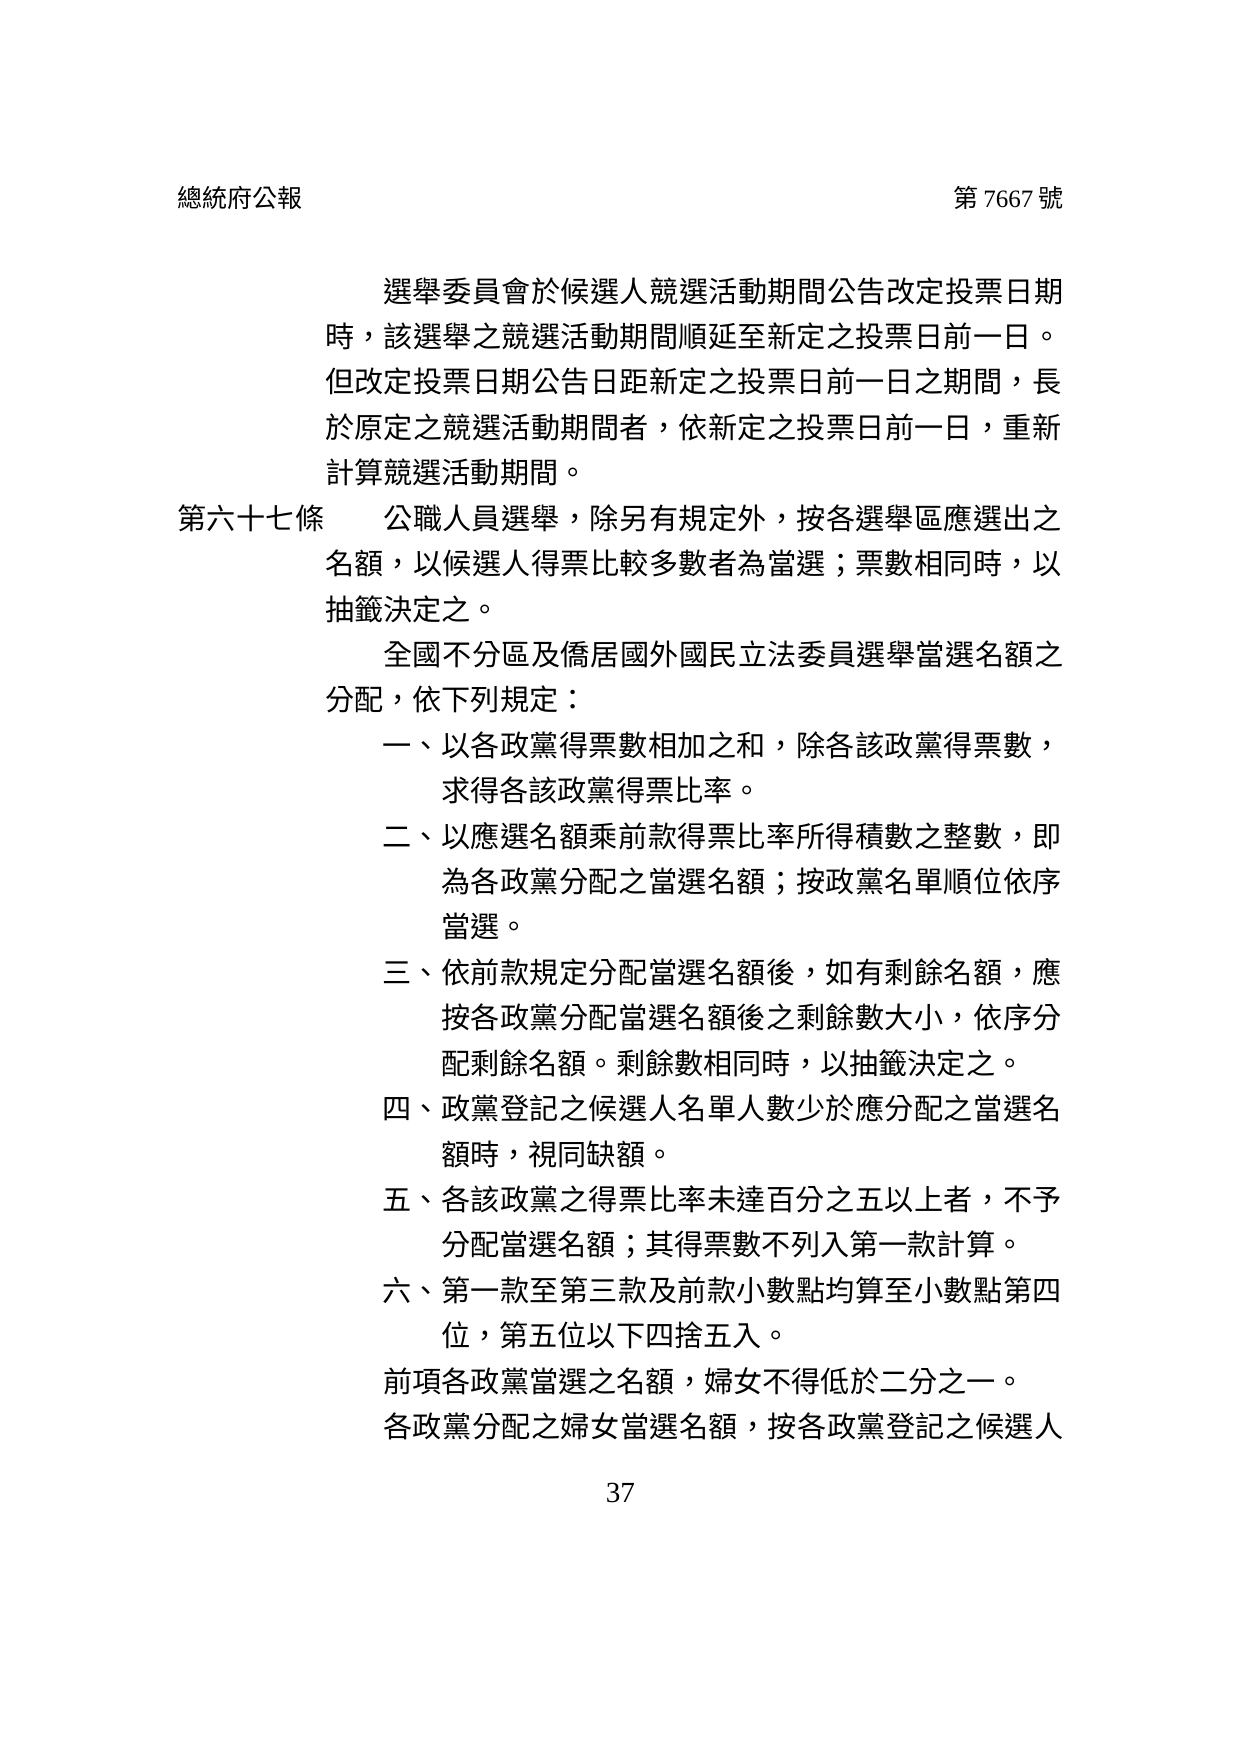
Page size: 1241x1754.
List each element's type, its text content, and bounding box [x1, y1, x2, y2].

text 一、 以各政黨得票數相加之和，除各該政黨得票數，求得各該政黨得票比率。 [382, 720, 1063, 811]
text 五、 各該政黨之得票比率未達百分之五以上者，不予分配當選名額；其得票數不列入第一款計算。 [382, 1174, 1063, 1265]
text 全國不分區及僑居國外國民立法委員選舉當選名額之分配，依下列規定： [325, 629, 1063, 720]
text 前項各政黨當選之名額，婦女不得低於二分之一。 [325, 1356, 1063, 1401]
text 第六十七條 公職人員選舉，除另有規定外，按各選舉區應選出之名額，以候選人得票比較多數者為當選；票數相同時，以抽籤決定之。 [177, 493, 1063, 629]
text 二、 以應選名額乘前款得票比率所得積數之整數，即為各政黨分配之當選名額；按政黨名單順位依序當選。 [382, 811, 1063, 947]
text 六、 第一款至第三款及前款小數點均算至小數點第四位，第五位以下四捨五入。 [382, 1265, 1063, 1356]
text 各政黨分配之婦女當選名額，按各政黨登記之候選人 [325, 1401, 1063, 1447]
text 四、 政黨登記之候選人名單人數少於應分配之當選名額時，視同缺額。 [382, 1083, 1063, 1174]
text 三、 依前款規定分配當選名額後，如有剩餘名額，應按各政黨分配當選名額後之剩餘數大小，依序分配剩餘名額。剩餘數相同時，以抽籤決定之。 [382, 947, 1063, 1083]
text 選舉委員會於候選人競選活動期間公告改定投票日期時，該選舉之競選活動期間順延至新定之投票日前一日。但改定投票日期公告日距新定之投票日前一日之期間，長於原定之競選活動期間者，依新定之投票日前一日，重新計算競選活動期間。 [325, 266, 1063, 493]
